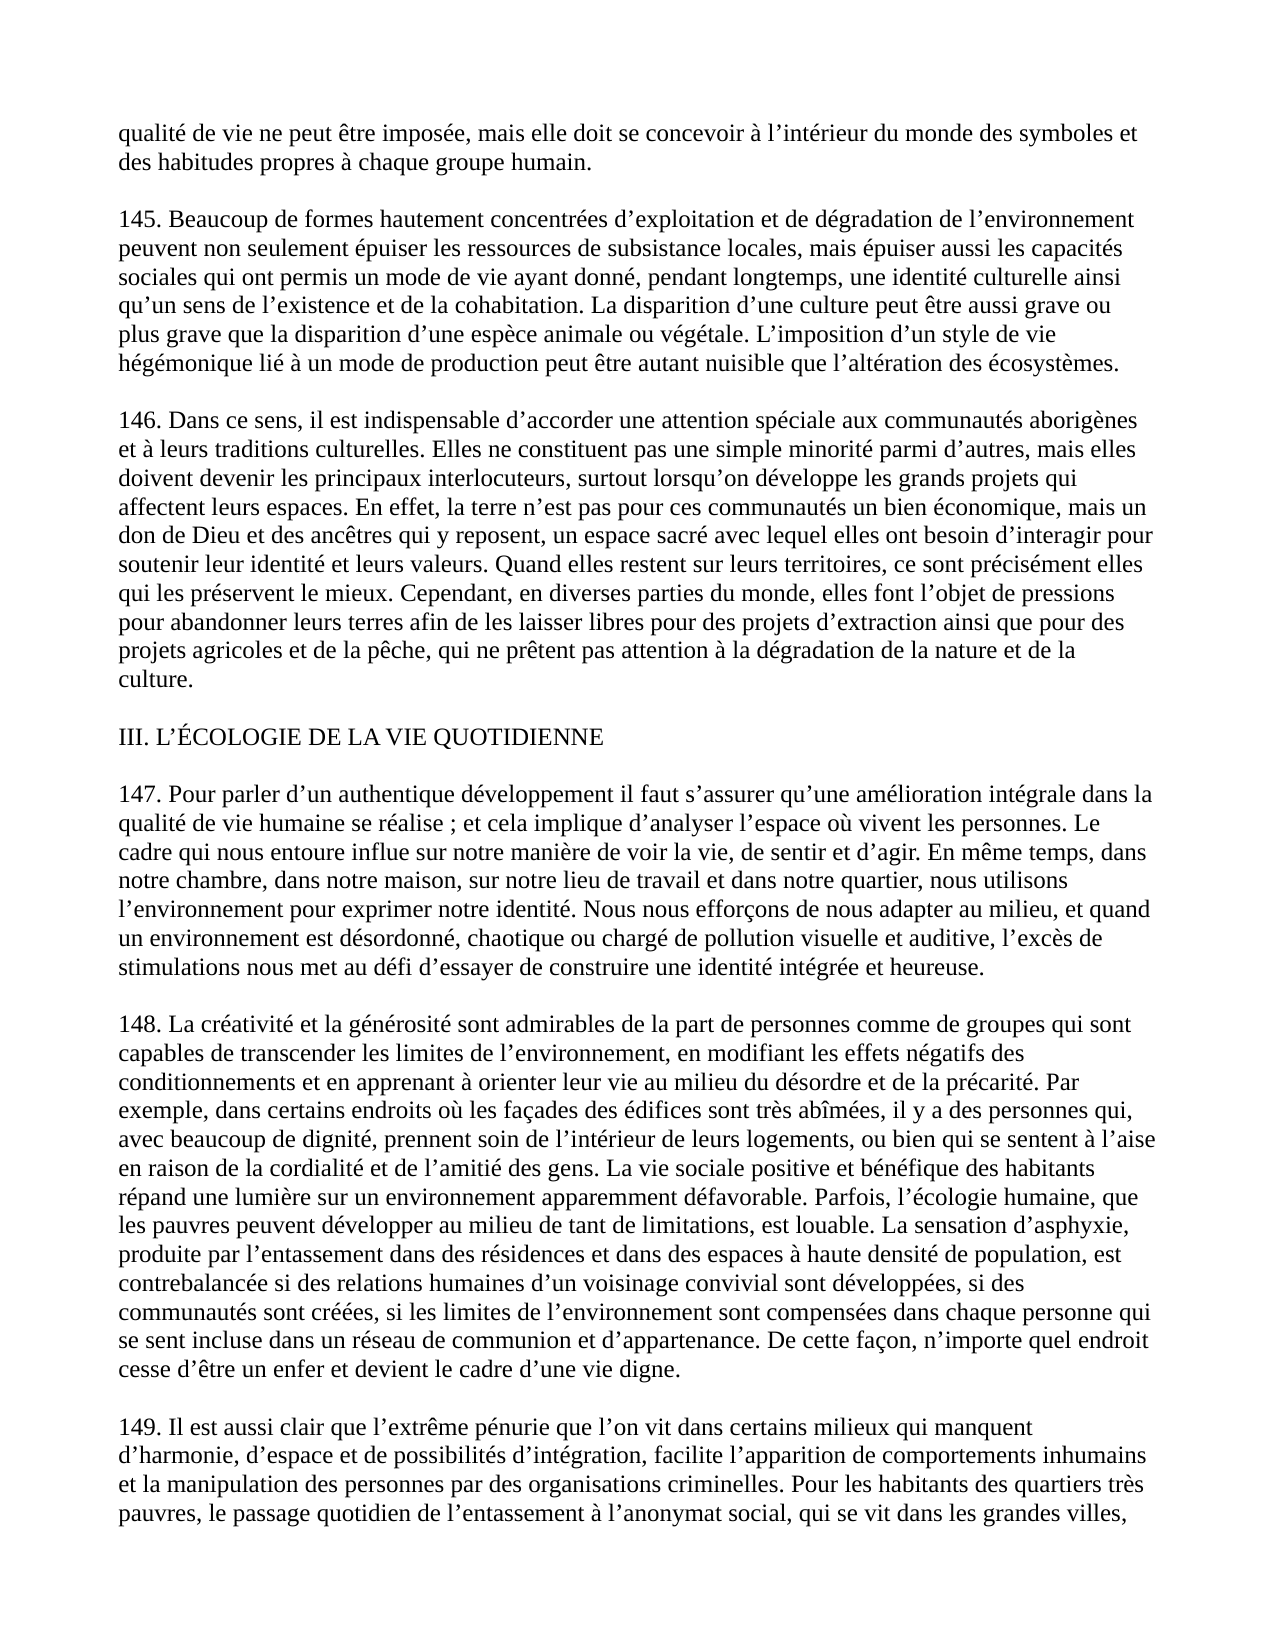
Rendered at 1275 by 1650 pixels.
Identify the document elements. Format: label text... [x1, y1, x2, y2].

text 146. Dans ce sens, il est indispensable d’accorder une attention spéciale aux communautés aborigènes et à leurs traditions culturelles. Elles ne constituent pas une simple minorité parmi d’autres, mais elles doivent devenir les principaux interlocuteurs, surtout lorsqu’on développe les grands projets qui affectent leurs espaces. En effet, la terre n’est pas pour ces communautés un bien économique, mais un don de Dieu et des ancêtres qui y reposent, un espace sacré avec lequel elles ont besoin d’interagir pour soutenir leur identité et leurs valeurs. Quand elles restent sur leurs territoires, ce sont précisément elles qui les préservent le mieux. Cependant, en diverses parties du monde, elles font l’objet de pressions pour abandonner leurs terres afin de les laisser libres pour des projets d’extraction ainsi que pour des projets agricoles et de la pêche, qui ne prêtent pas attention à la dégradation de la nature et de la culture. [118, 406, 1157, 693]
text 145. Beaucoup de formes hautement concentrées d’exploitation et de dégradation de l’environnement peuvent non seulement épuiser les ressources de subsistance locales, mais épuiser aussi les capacités sociales qui ont permis un mode de vie ayant donné, pendant longtemps, une identité culturelle ainsi qu’un sens de l’existence et de la cohabitation. La disparition d’une culture peut être aussi grave ou plus grave que la disparition d’une espèce animale ou végétale. L’imposition d’un style de vie hégémonique lié à un mode de production peut être autant nuisible que l’altération des écosystèmes. [118, 204, 1157, 377]
text qualité de vie ne peut être imposée, mais elle doit se concevoir à l’intérieur du monde des symboles et des habitudes propres à chaque groupe humain. [118, 118, 1157, 176]
text 148. La créativité et la générosité sont admirables de la part de personnes comme de groupes qui sont capables de transcender les limites de l’environnement, en modifiant les effets négatifs des conditionnements et en apprenant à orienter leur vie au milieu du désordre et de la précarité. Par exemple, dans certains endroits où les façades des édifices sont très abîmées, il y a des personnes qui, avec beaucoup de dignité, prennent soin de l’intérieur de leurs logements, ou bien qui se sentent à l’aise en raison de la cordialité et de l’amitié des gens. La vie sociale positive et bénéfique des habitants répand une lumière sur un environnement apparemment défavorable. Parfois, l’écologie humaine, que les pauvres peuvent développer au milieu de tant de limitations, est louable. La sensation d’asphyxie, produite par l’entassement dans des résidences et dans des espaces à haute densité de population, est contrebalancée si des relations humaines d’un voisinage convivial sont développées, si des communautés sont créées, si les limites de l’environnement sont compensées dans chaque personne qui se sent incluse dans un réseau de communion et d’appartenance. De cette façon, n’importe quel endroit cesse d’être un enfer et devient le cadre d’une vie digne. [118, 1009, 1157, 1383]
text III. L’ÉCOLOGIE DE LA VIE QUOTIDIENNE [118, 722, 1157, 751]
text 147. Pour parler d’un authentique développement il faut s’assurer qu’une amélioration intégrale dans la qualité de vie humaine se réalise ; et cela implique d’analyser l’espace où vivent les personnes. Le cadre qui nous entoure influe sur notre manière de voir la vie, de sentir et d’agir. En même temps, dans notre chambre, dans notre maison, sur notre lieu de travail et dans notre quartier, nous utilisons l’environnement pour exprimer notre identité. Nous nous efforçons de nous adapter au milieu, et quand un environnement est désordonné, chaotique ou chargé de pollution visuelle et auditive, l’excès de stimulations nous met au défi d’essayer de construire une identité intégrée et heureuse. [118, 779, 1157, 981]
text 149. Il est aussi clair que l’extrême pénurie que l’on vit dans certains milieux qui manquent d’harmonie, d’espace et de possibilités d’intégration, facilite l’apparition de comportements inhumains et la manipulation des personnes par des organisations criminelles. Pour les habitants des quartiers très pauvres, le passage quotidien de l’entassement à l’anonymat social, qui se vit dans les grandes villes, [118, 1412, 1157, 1527]
